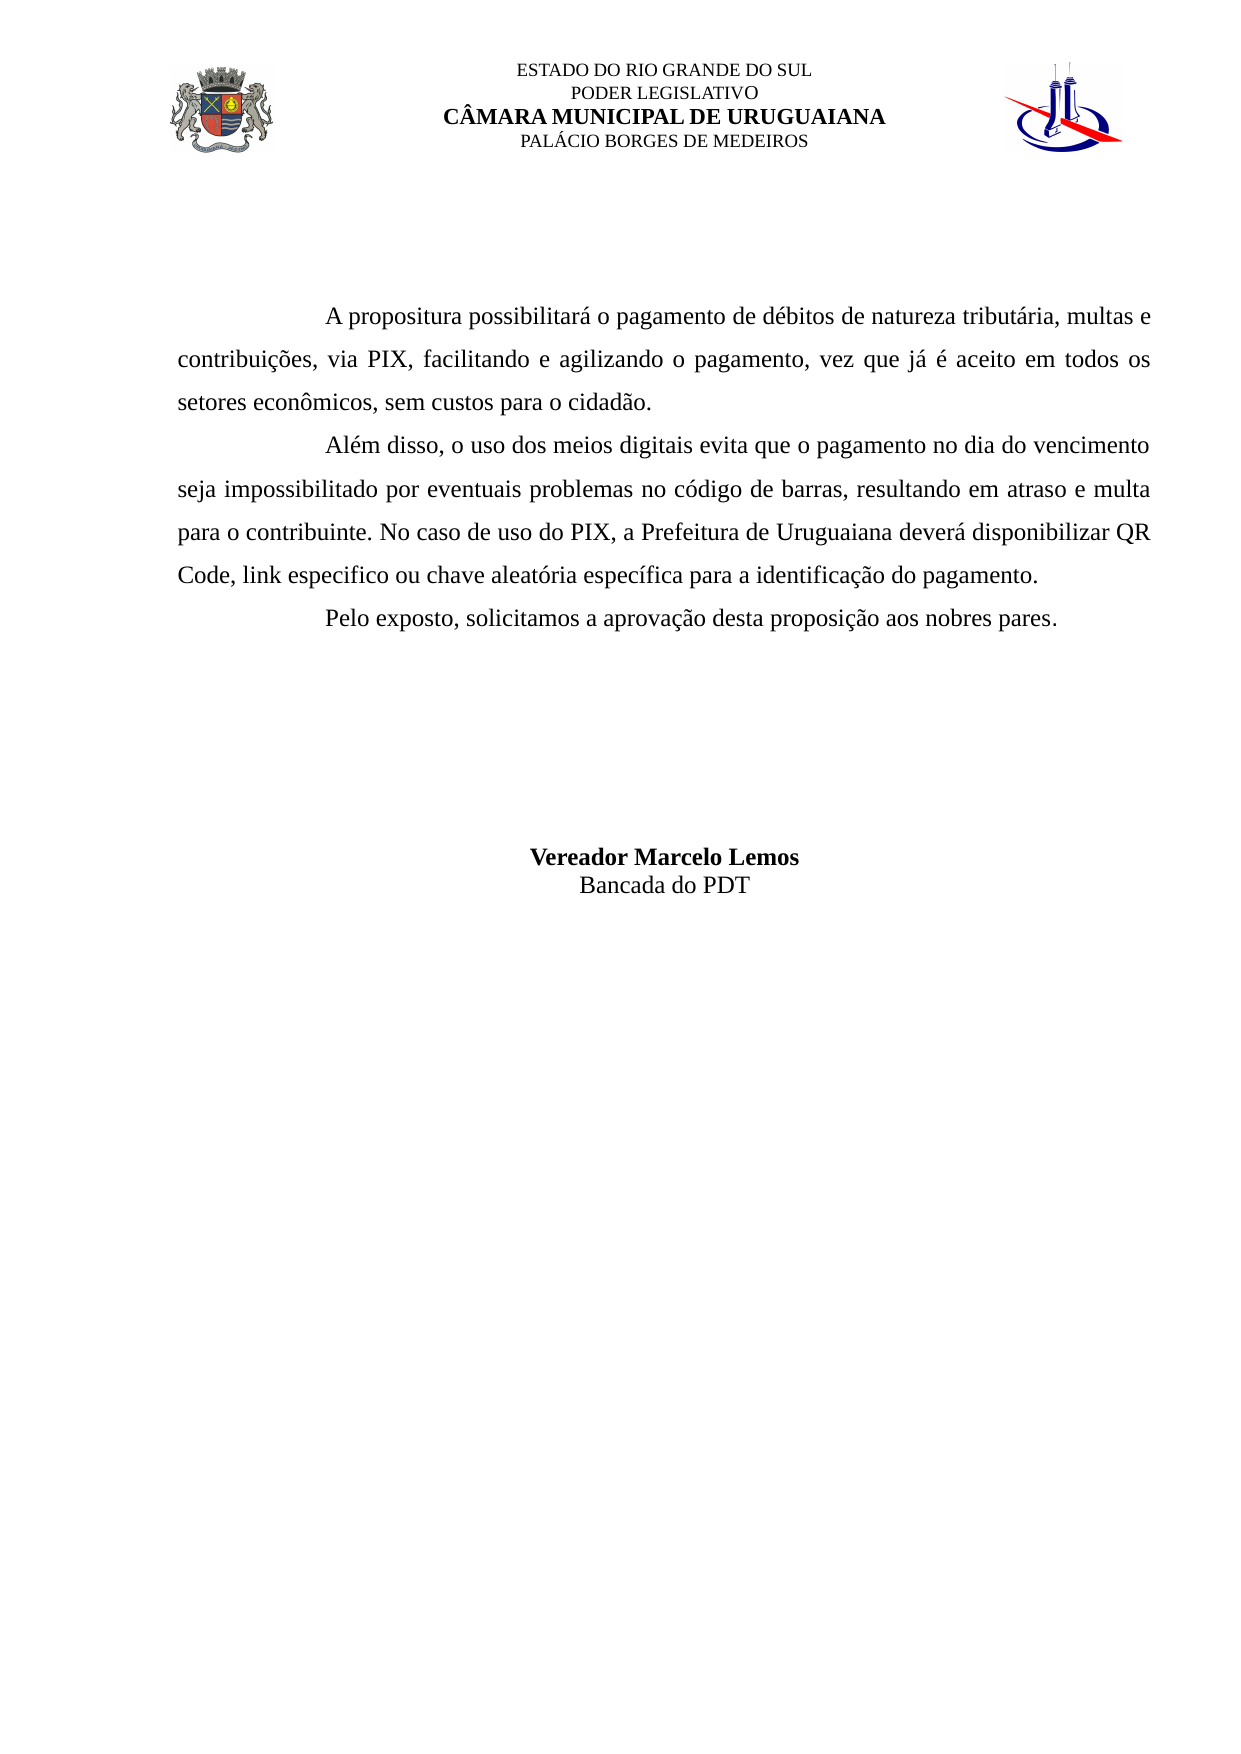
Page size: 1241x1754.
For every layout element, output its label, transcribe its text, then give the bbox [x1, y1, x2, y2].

text A propositura possibilitará o pagamento de débitos de natureza tributária, multas e contribuições, via PIX, facilitando e agilizando o pagamento, vez que já é aceito em todos os setores econômicos, sem custos para o cidadão. [177, 301, 1152, 416]
text Bancada do PDT [177, 870, 1152, 899]
text Além disso, o uso dos meios digitais evita que o pagamento no dia do vencimento seja impossibilitado por eventuais problemas no código de barras, resultando em atraso e multa para o contribuinte. No caso de uso do PIX, a Prefeitura de Uruguaiana deverá disponibilizar QR Code, link especifico ou chave aleatória específica para a identificação do pagamento. [177, 431, 1152, 589]
text Vereador Marcelo Lemos [177, 842, 1152, 870]
picture [169, 65, 275, 154]
picture [1004, 62, 1123, 152]
text Pelo exposto, solicitamos a aprovação desta proposição aos nobres pares. [177, 603, 1152, 632]
